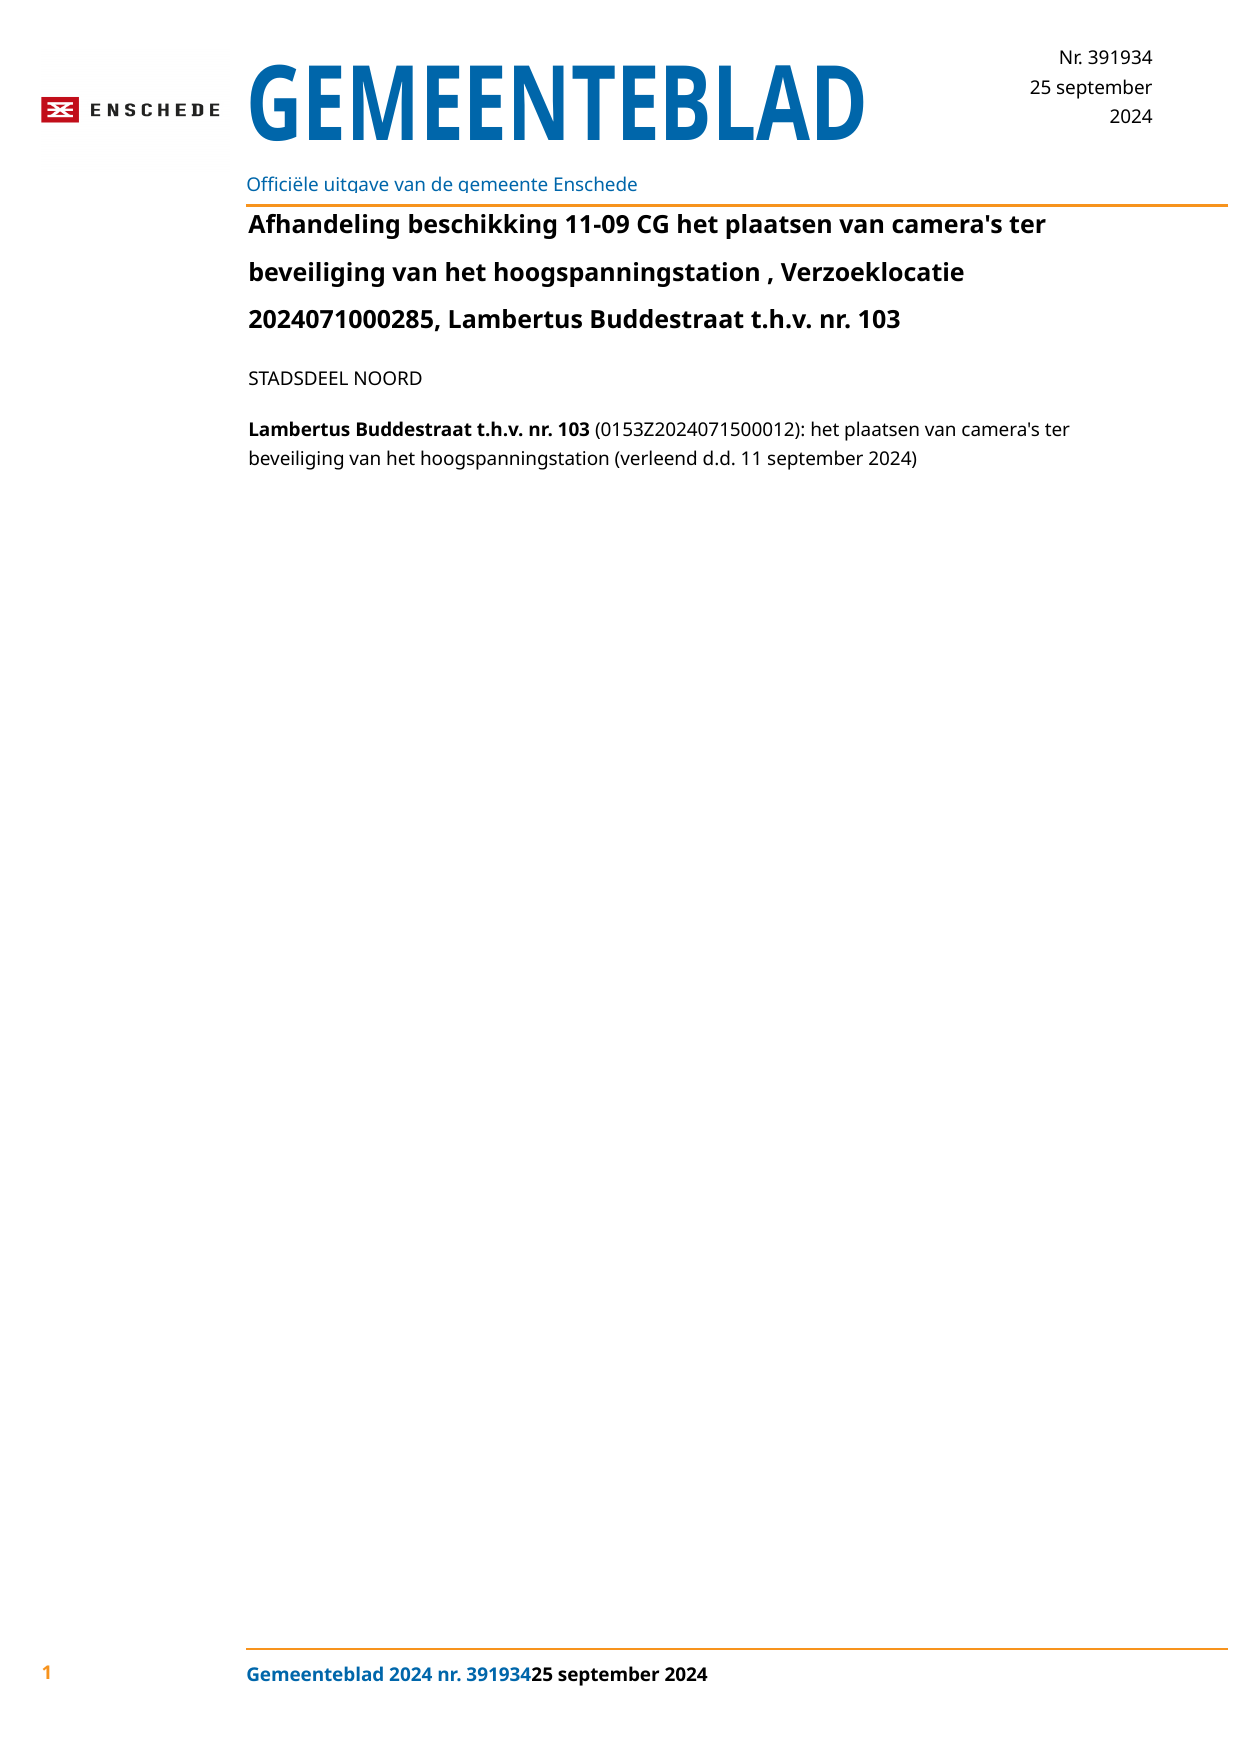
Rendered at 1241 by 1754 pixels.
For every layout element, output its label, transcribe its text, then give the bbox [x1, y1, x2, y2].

text Afhandeling beschikking 11-09 CG het plaatsen van camera's ter beveiliging van het hoogspanningstation , Verzoeklocatie 2024071000285, Lambertus Buddestraat t.h.v. nr. 103 [248, 207, 1152, 336]
text Lambertus Buddestraat t.h.v. nr. 103 (0153Z2024071500012): het plaatsen van camera's ter beveiliging van het hoogspanningstation (verleend d.d. 11 september 2024) [248, 416, 1152, 471]
text STADSDEEL NOORD [248, 366, 1152, 391]
picture [41, 47, 231, 172]
